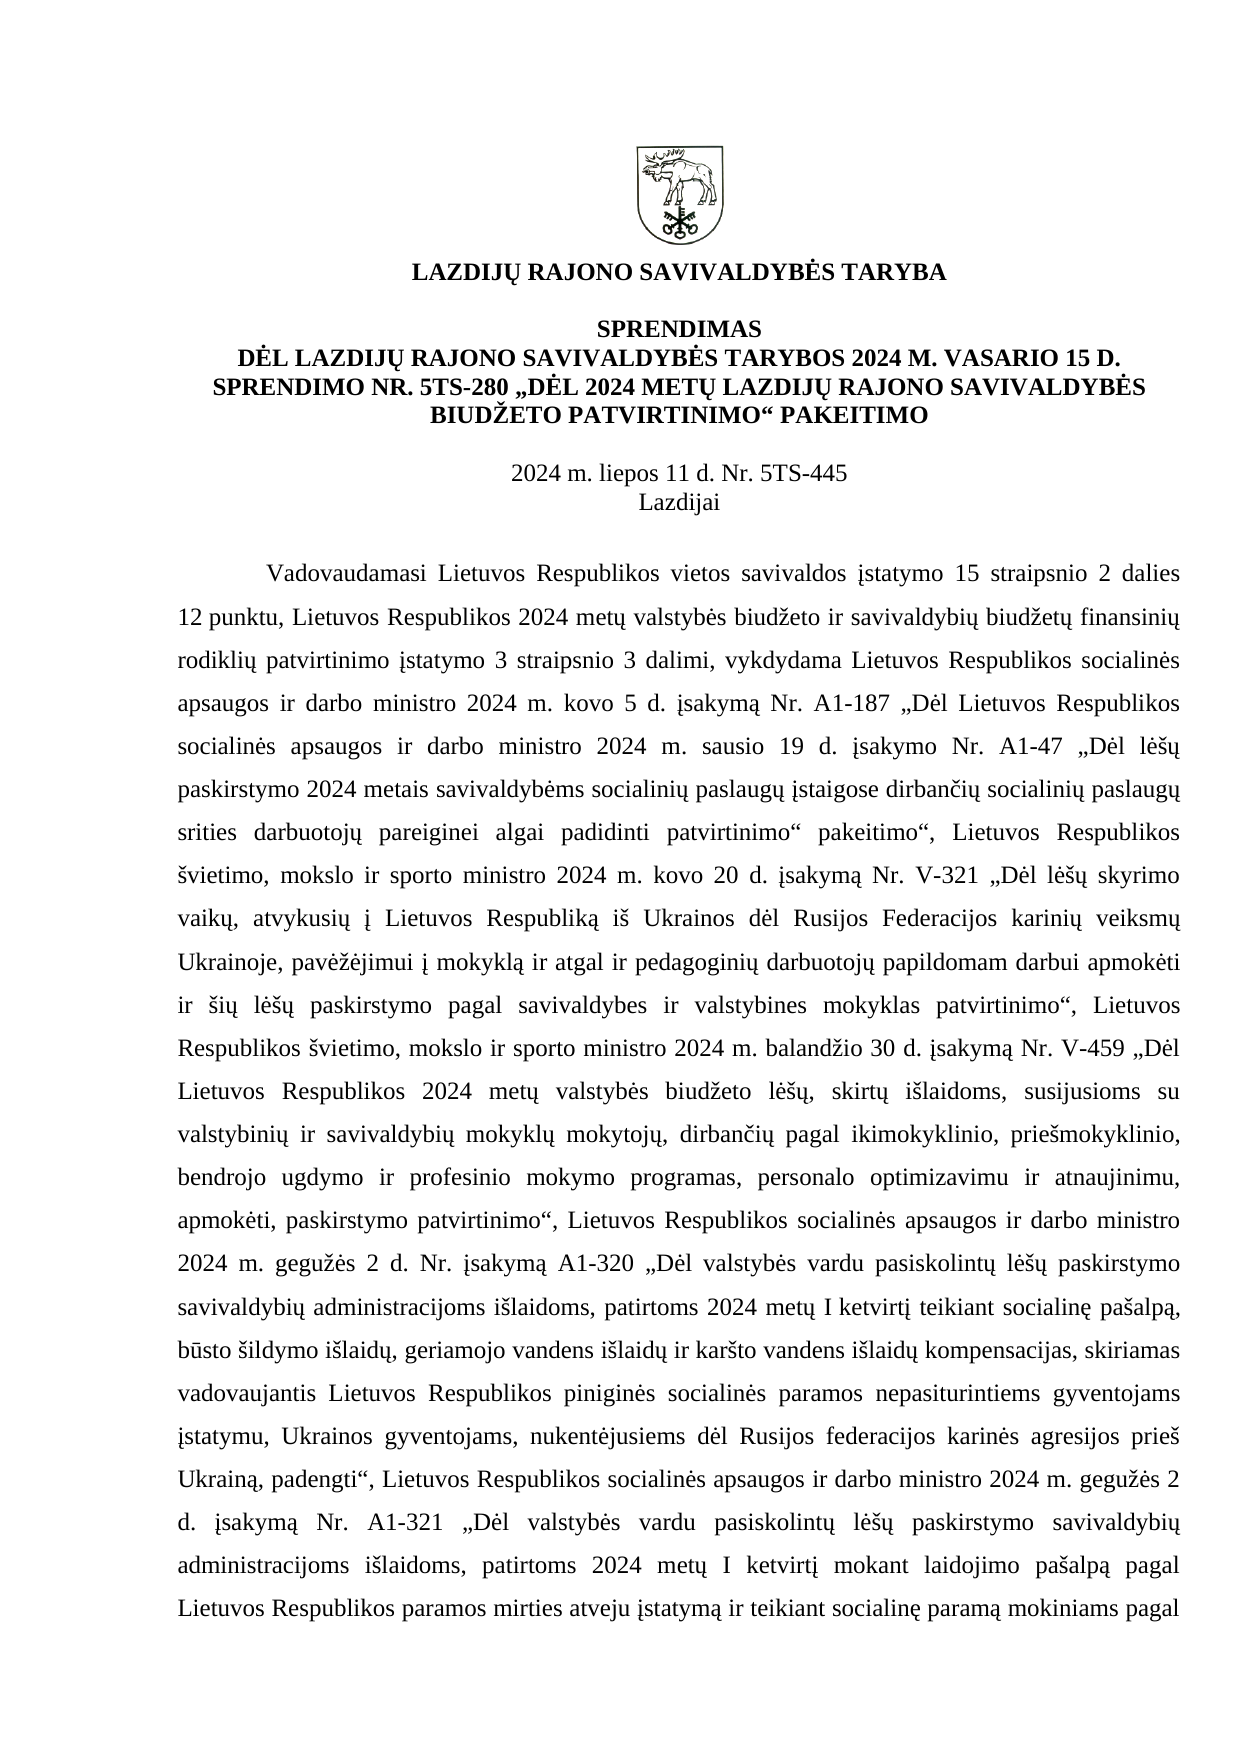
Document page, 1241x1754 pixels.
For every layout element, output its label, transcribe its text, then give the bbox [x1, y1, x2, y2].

text Vadovaudamasi Lietuvos Respublikos vietos savivaldos įstatymo 15 straipsnio 2 dalies 12 punktu, Lietuvos Respublikos 2024 metų valstybės biudžeto ir savivaldybių biudžetų finansinių rodiklių patvirtinimo įstatymo 3 straipsnio 3 dalimi, vykdydama Lietuvos Respublikos socialinės apsaugos ir darbo ministro 2024 m. kovo 5 d. įsakymą Nr. A1-187 „Dėl Lietuvos Respublikos socialinės apsaugos ir darbo ministro 2024 m. sausio 19 d. įsakymo Nr. A1-47 „Dėl lėšų paskirstymo 2024 metais savivaldybėms socialinių paslaugų įstaigose dirbančių socialinių paslaugų srities darbuotojų pareiginei algai padidinti patvirtinimo“ pakeitimo“, Lietuvos Respublikos švietimo, mokslo ir sporto ministro 2024 m. kovo 20 d. įsakymą Nr. V-321 „Dėl lėšų skyrimo vaikų, atvykusių į Lietuvos Respubliką iš Ukrainos dėl Rusijos Federacijos karinių veiksmų Ukrainoje, pavėžėjimui į mokyklą ir atgal ir pedagoginių darbuotojų papildomam darbui apmokėti ir šių lėšų paskirstymo pagal savivaldybes ir valstybines mokyklas patvirtinimo“, Lietuvos Respublikos švietimo, mokslo ir sporto ministro 2024 m. balandžio 30 d. įsakymą Nr. V-459 „Dėl Lietuvos Respublikos 2024 metų valstybės biudžeto lėšų, skirtų išlaidoms, susijusioms su valstybinių ir savivaldybių mokyklų mokytojų, dirbančių pagal ikimokyklinio, priešmokyklinio, bendrojo ugdymo ir profesinio mokymo programas, personalo optimizavimu ir atnaujinimu, apmokėti, paskirstymo patvirtinimo“, Lietuvos Respublikos socialinės apsaugos ir darbo ministro 2024 m. gegužės 2 d. Nr. įsakymą A1-320 „Dėl valstybės vardu pasiskolintų lėšų paskirstymo savivaldybių administracijoms išlaidoms, patirtoms 2024 metų I ketvirtį teikiant socialinę pašalpą, būsto šildymo išlaidų, geriamojo vandens išlaidų ir karšto vandens išlaidų kompensacijas, skiriamas vadovaujantis Lietuvos Respublikos piniginės socialinės paramos nepasiturintiems gyventojams įstatymu, Ukrainos gyventojams, nukentėjusiems dėl Rusijos federacijos karinės agresijos prieš Ukrainą, padengti“, Lietuvos Respublikos socialinės apsaugos ir darbo ministro 2024 m. gegužės 2 d. įsakymą Nr. A1-321 „Dėl valstybės vardu pasiskolintų lėšų paskirstymo savivaldybių administracijoms išlaidoms, patirtoms 2024 metų I ketvirtį mokant laidojimo pašalpą pagal Lietuvos Respublikos paramos mirties atveju įstatymą ir teikiant socialinę paramą mokiniams pagal [177, 558, 1181, 1622]
text SPRENDIMAS [177, 314, 1181, 343]
text 2024 m. liepos 11 d. Nr. 5TS-445 [177, 458, 1181, 487]
text Lazdijai [177, 487, 1181, 515]
text DĖL LAZDIJŲ RAJONO SAVIVALDYBĖS TARYBOS 2024 M. VASARIO 15 D. SPRENDIMO NR. 5TS-280 „DĖL 2024 METŲ LAZDIJŲ RAJONO SAVIVALDYBĖS BIUDŽETO PATVIRTINIMO“ PAKEITIMO [177, 343, 1181, 429]
text LAZDIJŲ RAJONO SAVIVALDYBĖS TARYBA [177, 257, 1181, 285]
